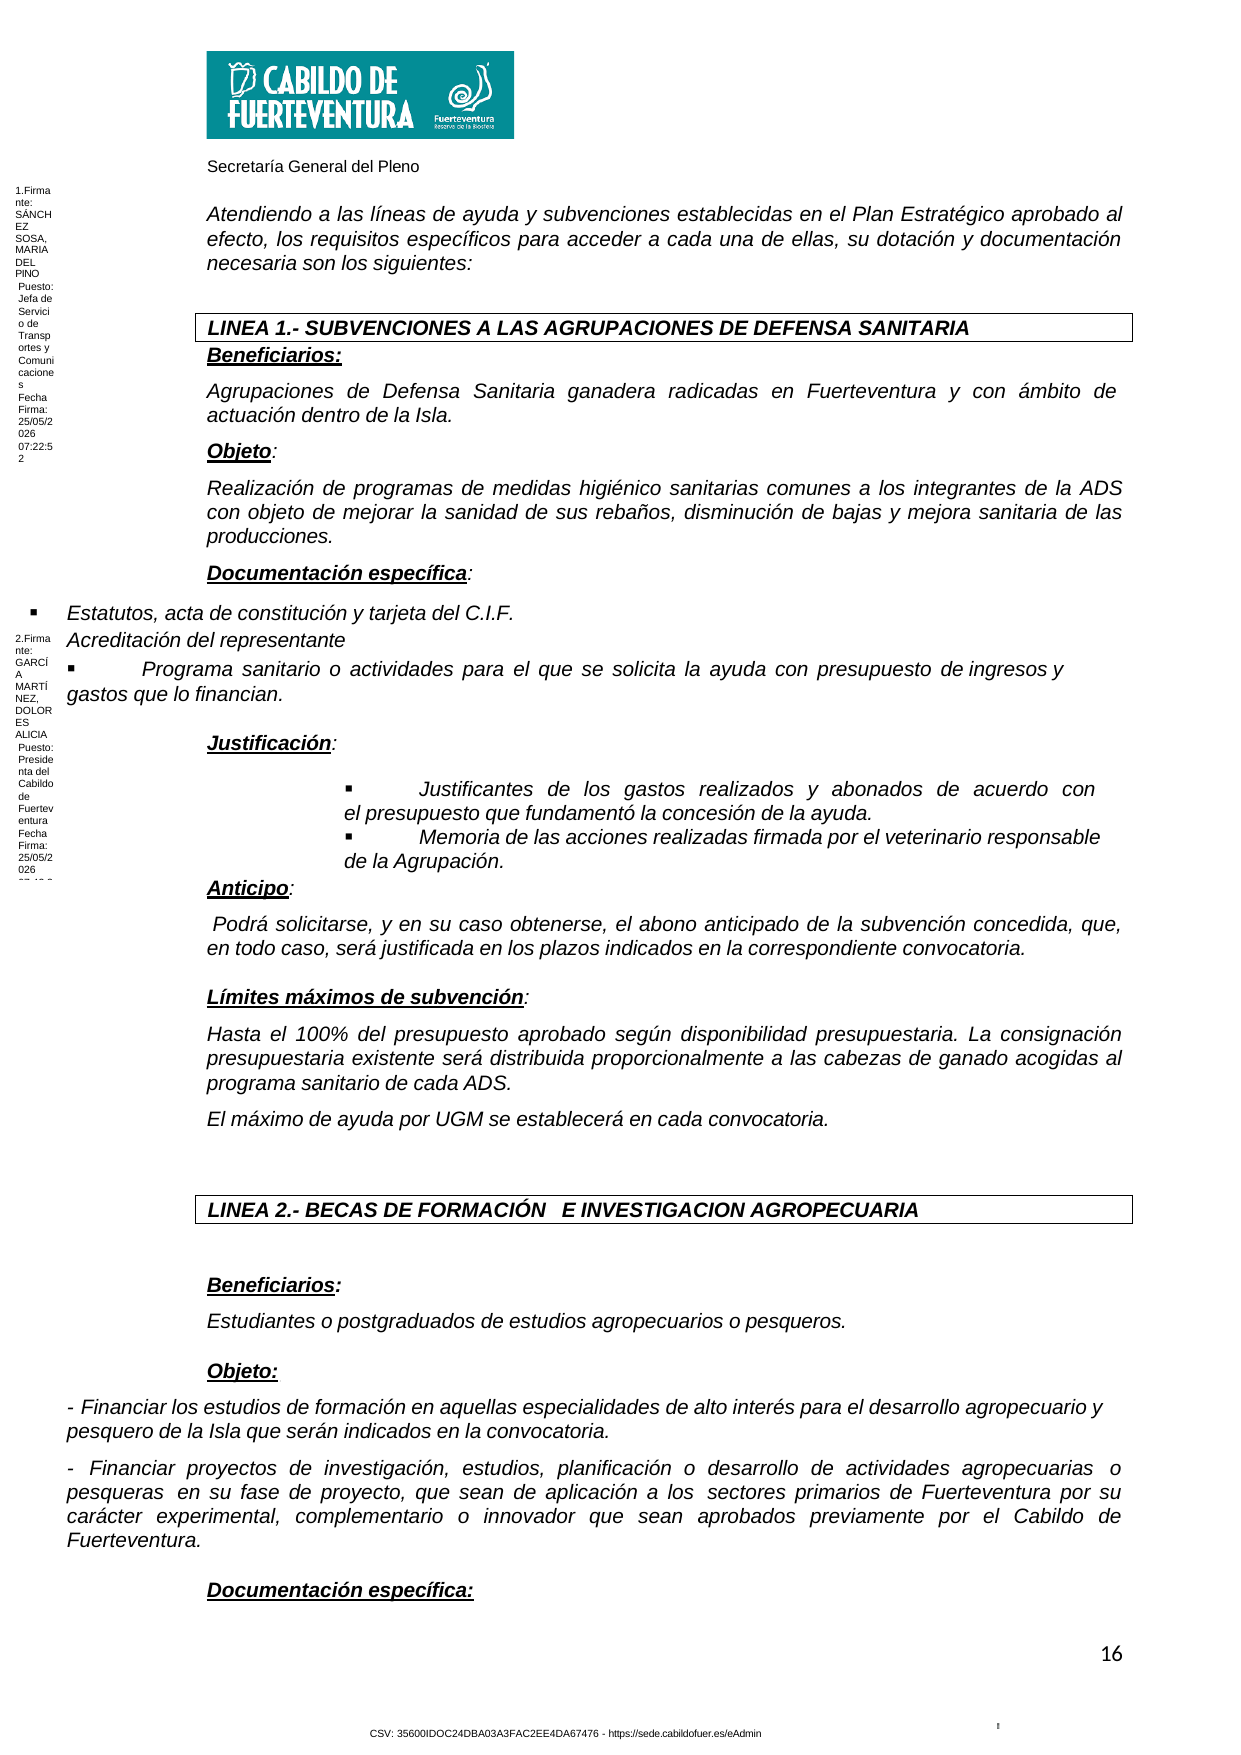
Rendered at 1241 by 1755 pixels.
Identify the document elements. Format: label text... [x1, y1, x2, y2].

text LINEA 1.- SUBVENCIONES A LAS AGRUPACIONES DE DEFENSA SANITARIA [207, 316, 1132, 340]
text Anticipo: [207, 876, 340, 899]
subtitle Justificación: [207, 731, 340, 755]
list Memoria de las acciones realizadas firmada por el veterinario responsable de la Agrupación. [344, 825, 1122, 873]
list Financiar los estudios de formación en aquellas especialidades de alto interés para el desarrollo agropecuario y pesquero de la Isla que serán indicados en la convocatoria. [67, 1395, 1122, 1443]
list Acreditación del representante [29, 626, 1201, 653]
text El máximo de ayuda por UGM se establecerá en cada convocatoria. [207, 1107, 1201, 1131]
subtitle Documentación específica: [207, 561, 1201, 585]
subtitle Beneficiarios: [207, 1273, 1201, 1297]
list Justificantes de los gastos realizados y abonados de acuerdo con el presupuesto que fundamentó la concesión de la ayuda. [344, 777, 1122, 825]
text 2.Firmante: GARCÍA MARTÍNEZ, DOLORES ALICIA [15, 633, 54, 741]
subtitle Objeto: [207, 1359, 1201, 1383]
list Estatutos, acta de constitución y tarjeta del C.I.F. [29, 598, 1201, 626]
subtitle 16 [67, 1639, 1123, 1667]
text [13, 631, 54, 879]
text [13, 182, 54, 463]
text Agrupaciones de Defensa Sanitaria ganadera radicadas en Fuerteventura y con ámbito de actuación dentro de la Isla. [207, 379, 1201, 427]
text Documentación específica: [207, 1578, 1201, 1602]
text Hasta el 100% del presupuesto aprobado según disponibilidad presupuestaria. La consignación presupuestaria existente será distribuida proporcionalmente a las cabezas de ganado acogidas al programa sanitario de cada ADS. [207, 1022, 1122, 1094]
text 1.Firmante: SÁNCHEZ SOSA,MARIA DEL PINO [15, 184, 54, 280]
list Financiar proyectos de investigación, estudios, planificación o desarrollo de actividades agropecuarias o pesqueras en su fase de proyecto, que sean de aplicación a los sectores primarios de Fuerteventura por su carácter experimental, complementario o innovador que sean aprobados previamente por el Cabildo de Fuerteventura. [67, 1456, 1122, 1552]
list Programa sanitario o actividades para el que se solicita la ayuda con presupuesto de ingresos y gastos que lo financian. [67, 653, 1122, 706]
subtitle Objeto: [207, 439, 1201, 463]
text Puesto: Jefa de Servicio de Transportes y Comunicaciones Fecha Firma: 25/05/2026 07:22:52 [18, 281, 54, 463]
text Puesto: Presidenta del Cabildo de Fuerteventura Fecha Firma: 25/05/2026 07:42:36 [18, 741, 54, 879]
text Podrá solicitarse, y en su caso obtenerse, el abono anticipado de la subvención concedida, que, en todo caso, será justificada en los plazos indicados en la correspondiente convocatoria. [207, 912, 1122, 960]
subtitle Límites máximos de subvención: [207, 985, 1201, 1009]
text Estudiantes o postgraduados de estudios agropecuarios o pesqueros. [207, 1309, 1201, 1333]
text LINEA 2.- BECAS DE FORMACIÓN E INVESTIGACION AGROPECUARIA [207, 1198, 1132, 1222]
text Atendiendo a las líneas de ayuda y subvenciones establecidas en el Plan Estratégico aprobado al efecto, los requisitos específicos para acceder a cada una de ellas, su dotación y documentación necesaria son los siguientes: [207, 202, 1122, 275]
text Realización de programas de medidas higiénico sanitarias comunes a los integrantes de la ADS con objeto de mejorar la sanidad de sus rebaños, disminución de bajas y mejora sanitaria de las producciones. [207, 476, 1122, 548]
subtitle Beneficiarios: [207, 312, 1201, 366]
